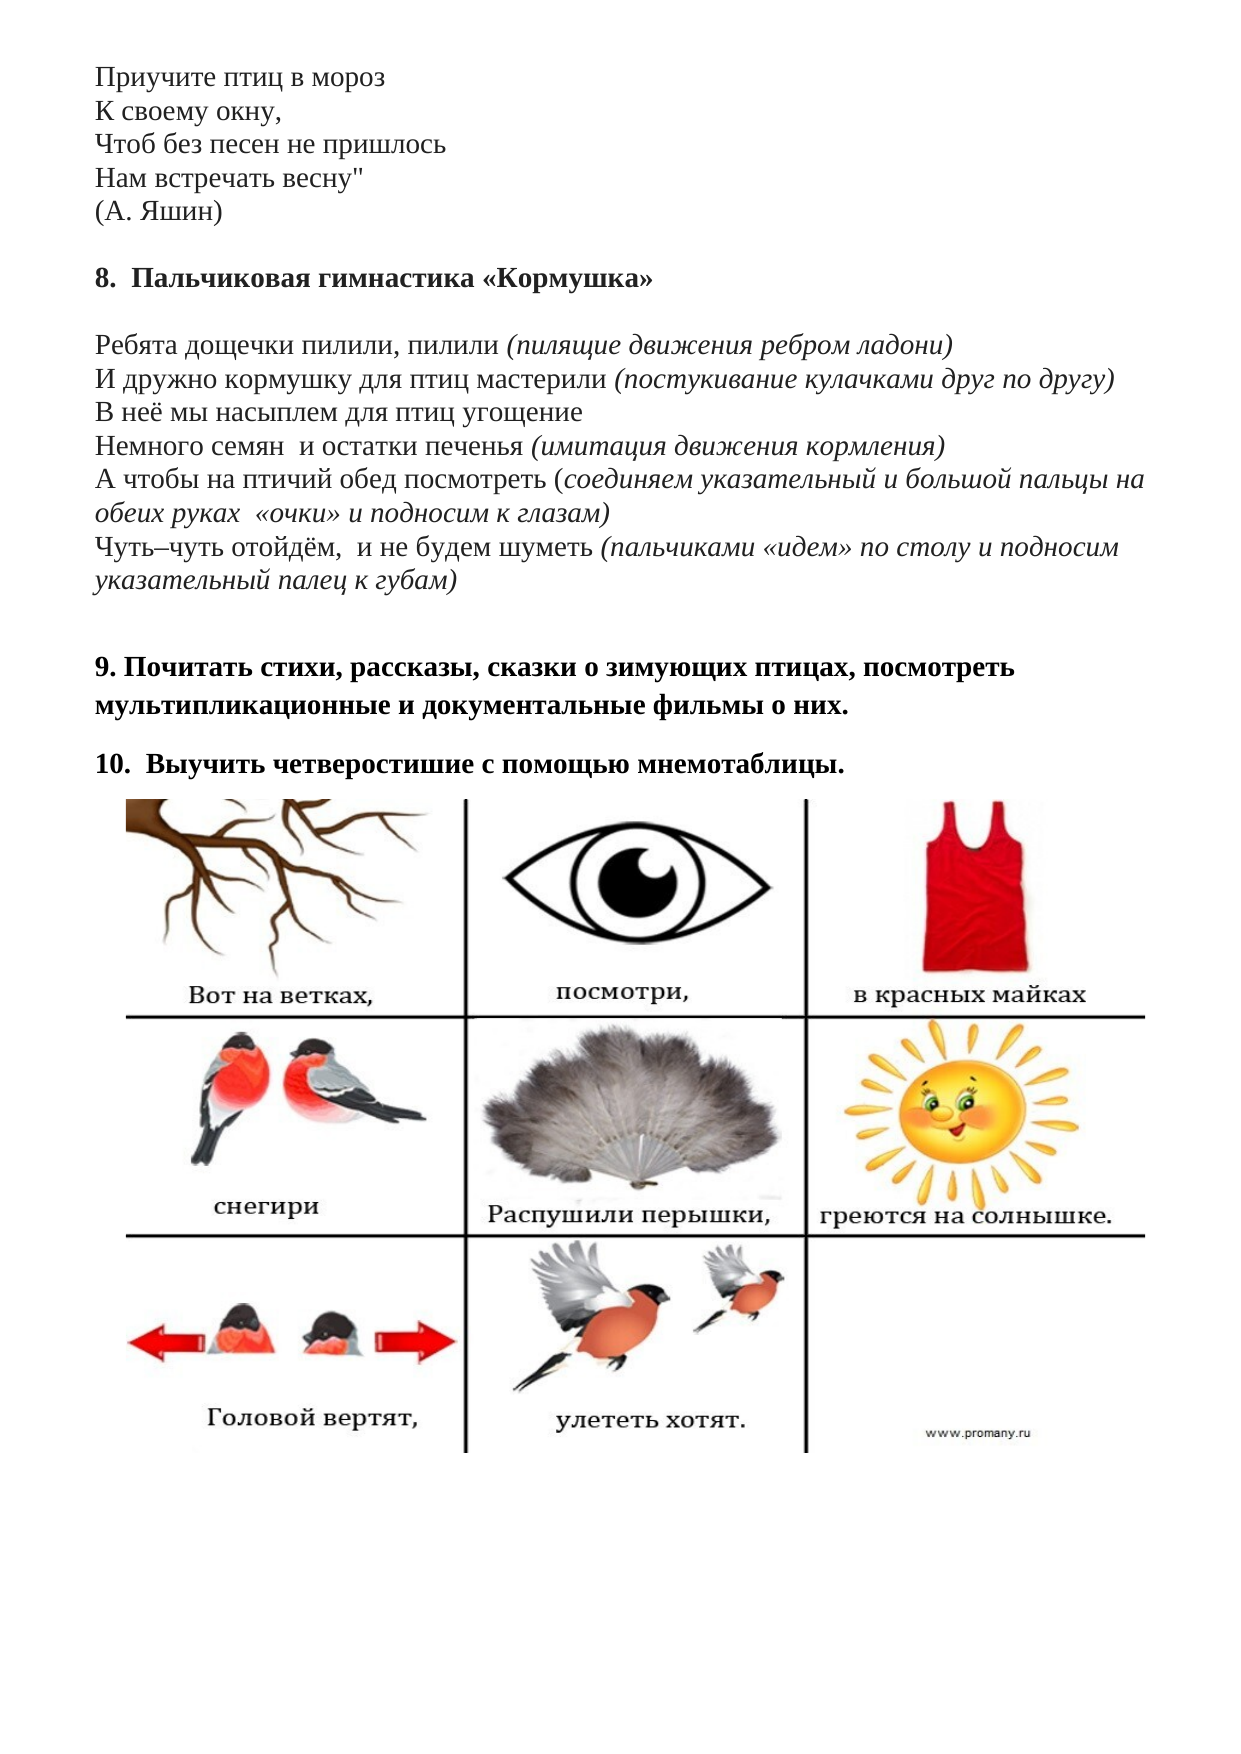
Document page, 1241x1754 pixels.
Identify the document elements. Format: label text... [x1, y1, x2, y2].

text Чтоб без песен не пришлось [94, 126, 1152, 160]
text А чтобы на птичий обед посмотреть (соединяем указательный и большой пальцы на обеих руках «очки» и подносим к глазам) [94, 462, 1152, 529]
text 10. Выучить четверостишие с помощью мнемотаблицы. [94, 747, 1152, 780]
text Приучите птиц в мороз [94, 59, 1152, 93]
text (А. Яшин) [94, 193, 1152, 227]
text 8. Пальчиковая гимнастика «Кормушка» [94, 260, 1152, 294]
text Немного семян и остатки печенья (имитация движения кормления) [94, 428, 1152, 462]
text Чуть–чуть отойдём, и не будем шуметь (пальчиками «идем» по столу и подносим указательный палец к губам) [94, 529, 1152, 596]
text В неё мы насыплем для птиц угощение [94, 394, 1152, 428]
picture [125, 799, 1146, 1453]
text Ребята дощечки пилили, пилили (пилящие движения ребром ладони) [94, 327, 1152, 361]
text Нам встречать весну" [94, 160, 1152, 193]
text И дружно кормушку для птиц мастерили (постукивание кулачками друг по другу) [94, 361, 1152, 394]
text К своему окну, [94, 93, 1152, 126]
text 9. Почитать стихи, рассказы, сказки о зимующих птицах, посмотреть мультипликационные и документальные фильмы о них. [94, 649, 1152, 721]
